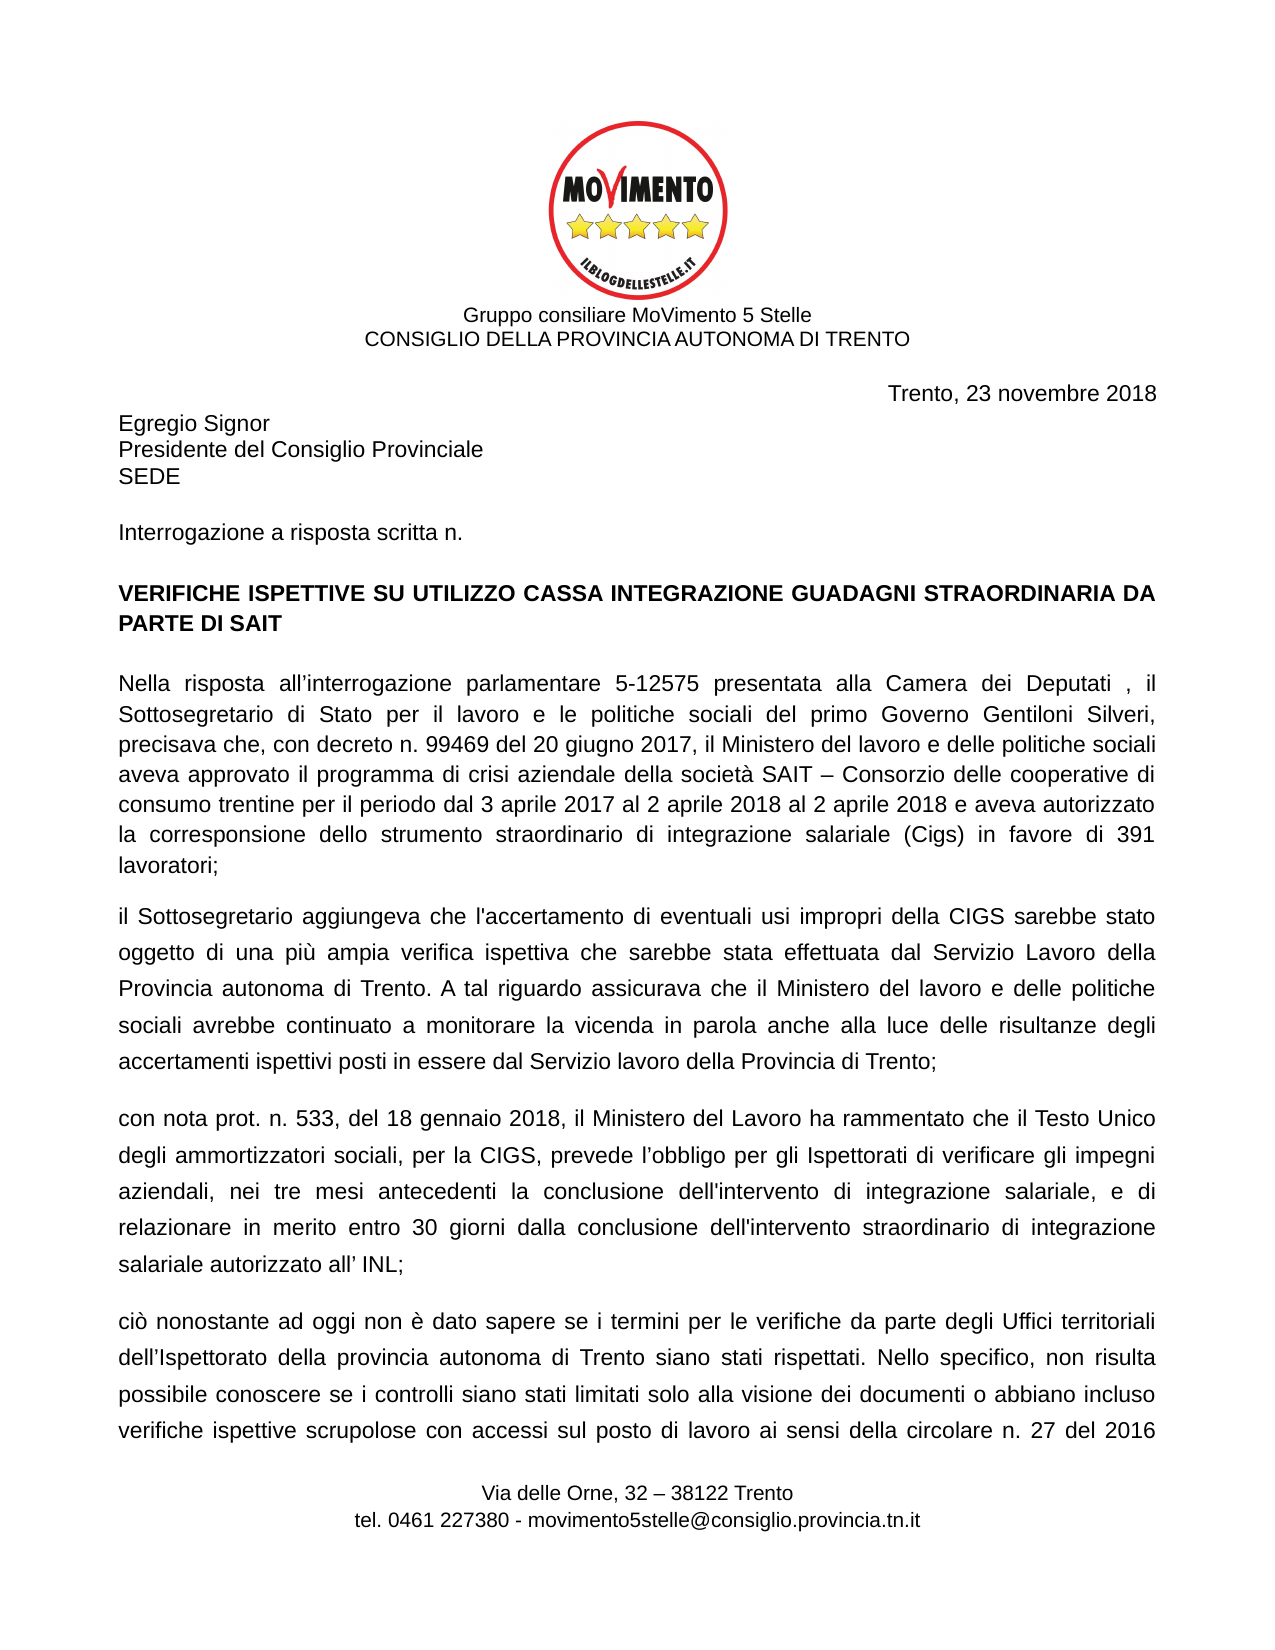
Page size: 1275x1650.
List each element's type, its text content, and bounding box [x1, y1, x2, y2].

text Nella risposta all’interrogazione parlamentare 5-12575 presentata alla Camera dei Deputati , il Sottosegretario di Stato per il lavoro e le politiche sociali del primo Governo Gentiloni Silveri, precisava che, con decreto n. 99469 del 20 giugno 2017, il Ministero del lavoro e delle politiche sociali aveva approvato il programma di crisi aziendale della società SAIT – Consorzio delle cooperative di consumo trentine per il periodo dal 3 aprile 2017 al 2 aprile 2018 al 2 aprile 2018 e aveva autorizzato la corresponsione dello strumento straordinario di integrazione salariale (Cigs) in favore di 391 lavoratori; [118, 670, 1157, 878]
text ciò nonostante ad oggi non è dato sapere se i termini per le verifiche da parte degli Uffici territoriali dell’Ispettorato della provincia autonoma di Trento siano stati rispettati. Nello specifico, non risulta possibile conoscere se i controlli siano stati limitati solo alla visione dei documenti o abbiano incluso verifiche ispettive scrupolose con accessi sul posto di lavoro ai sensi della circolare n. 27 del 2016 [118, 1308, 1157, 1443]
text con nota prot. n. 533, del 18 gennaio 2018, il Ministero del Lavoro ha rammentato che il Testo Unico degli ammortizzatori sociali, per la CIGS, prevede l’obbligo per gli Ispettorati di verificare gli impegni aziendali, nei tre mesi antecedenti la conclusione dell'intervento di integrazione salariale, e di relazionare in merito entro 30 giorni dalla conclusione dell'intervento straordinario di integrazione salariale autorizzato all’ INL; [118, 1105, 1157, 1277]
text il Sottosegretario aggiungeva che l'accertamento di eventuali usi impropri della CIGS sarebbe stato oggetto di una più ampia verifica ispettiva che sarebbe stata effettuata dal Servizio Lavoro della Provincia autonoma di Trento. A tal riguardo assicurava che il Ministero del lavoro e delle politiche sociali avrebbe continuato a monitorare la vicenda in parola anche alla luce delle risultanze degli accertamenti ispettivi posti in essere dal Servizio lavoro della Provincia di Trento; [118, 903, 1157, 1074]
text Egregio Signor [118, 410, 1157, 436]
text Trento, 23 novembre 2018 [118, 380, 1157, 406]
text VERIFICHE ISPETTIVE SU UTILIZZO CASSA INTEGRAZIONE GUADAGNI STRAORDINARIA DA PARTE DI SAIT [118, 580, 1157, 636]
picture [545, 118, 730, 303]
text Interrogazione a risposta scritta n. [118, 519, 1157, 546]
text SEDE [118, 463, 1157, 489]
text Presidente del Consiglio Provinciale [118, 436, 1157, 463]
